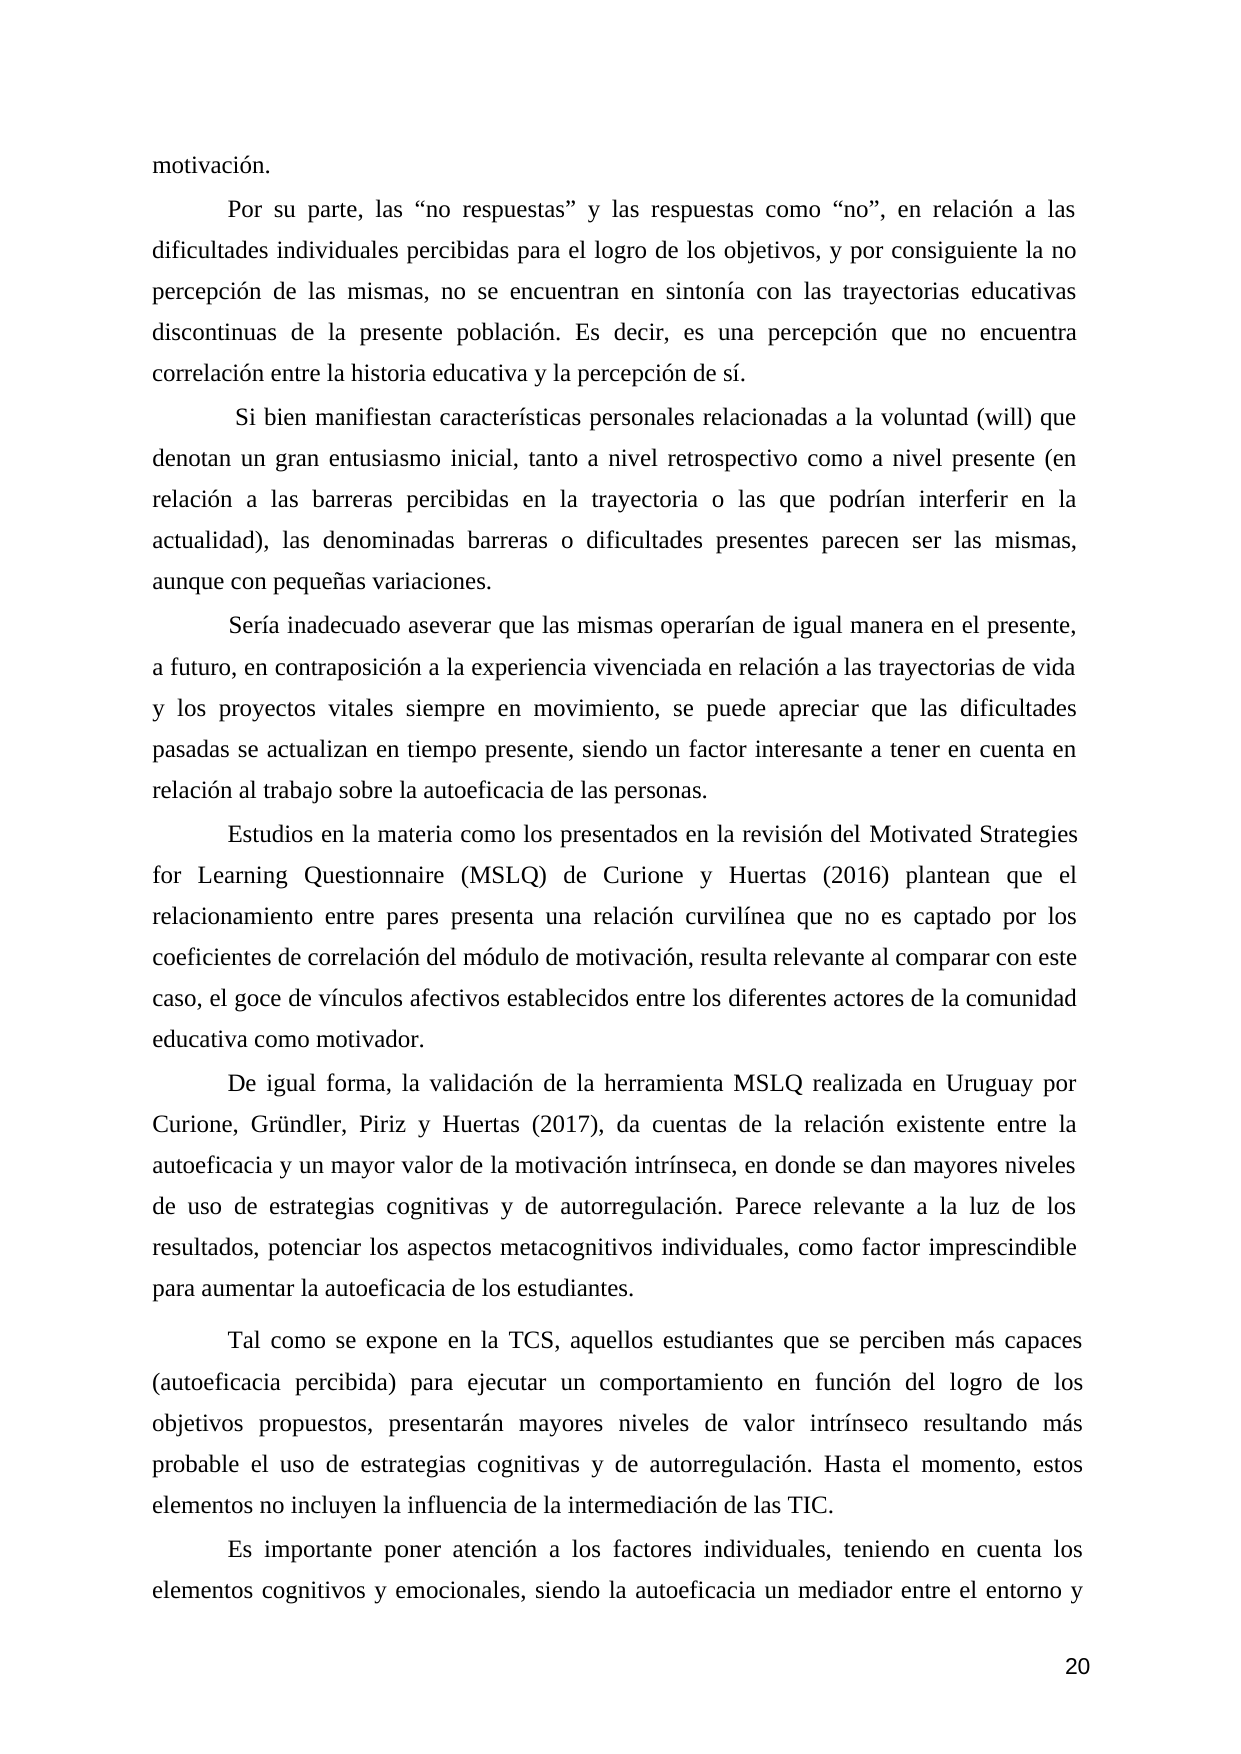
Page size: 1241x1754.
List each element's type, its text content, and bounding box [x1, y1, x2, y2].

text De igual forma, la validación de la herramienta MSLQ realizada en Uruguay por Curione, Gründler, Piriz y Huertas (2017), da cuentas de la relación existente entre la autoeficacia y un mayor valor de la motivación intrínseca, en donde se dan mayores niveles de uso de estrategias cognitivas y de autorregulación. Parece relevante a la luz de los resultados, potenciar los aspectos metacognitivos individuales, como factor imprescindible para aumentar la autoeficacia de los estudiantes. [152, 1068, 1077, 1302]
text motivación. [152, 150, 1078, 179]
text Por su parte, las “no respuestas” y las respuestas como “no”, en relación a las dificultades individuales percibidas para el logro de los objetivos, y por consiguiente la no percepción de las mismas, no se encuentran en sintonía con las trayectorias educativas discontinuas de la presente población. Es decir, es una percepción que no encuentra correlación entre la historia educativa y la percepción de sí. [152, 194, 1077, 387]
text Es importante poner atención a los factores individuales, teniendo en cuenta los elementos cognitivos y emocionales, siendo la autoeficacia un mediador entre el entorno y [152, 1534, 1084, 1603]
text Sería inadecuado aseverar que las mismas operarían de igual manera en el presente, a futuro, en contraposición a la experiencia vivenciada en relación a las trayectorias de vida y los proyectos vitales siempre en movimiento, se puede apreciar que las dificultades pasadas se actualizan en tiempo presente, siendo un factor interesante a tener en cuenta en relación al trabajo sobre la autoeficacia de las personas. [152, 611, 1077, 803]
text Tal como se expone en la TCS, aquellos estudiantes que se perciben más capaces (autoeficacia percibida) para ejecutar un comportamiento en función del logro de los objetivos propuestos, presentarán mayores niveles de valor intrínseco resultando más probable el uso de estrategias cognitivas y de autorregulación. Hasta el momento, estos elementos no incluyen la influencia de la intermediación de las TIC. [152, 1326, 1084, 1518]
text Estudios en la materia como los presentados en la revisión del Motivated Strategies for Learning Questionnaire (MSLQ) de Curione y Huertas (2016) plantean que el relacionamiento entre pares presenta una relación curvilínea que no es captado por los coeficientes de correlación del módulo de motivación, resulta relevante al comparar con este caso, el goce de vínculos afectivos establecidos entre los diferentes actores de la comunidad educativa como motivador. [152, 819, 1078, 1053]
text Si bien manifiestan características personales relacionadas a la voluntad (will) que denotan un gran entusiasmo inicial, tanto a nivel retrospectivo como a nivel presente (en relación a las barreras percibidas en la trayectoria o las que podrían interferir en la actualidad), las denominadas barreras o dificultades presentes parecen ser las mismas, aunque con pequeñas variaciones. [152, 402, 1078, 595]
